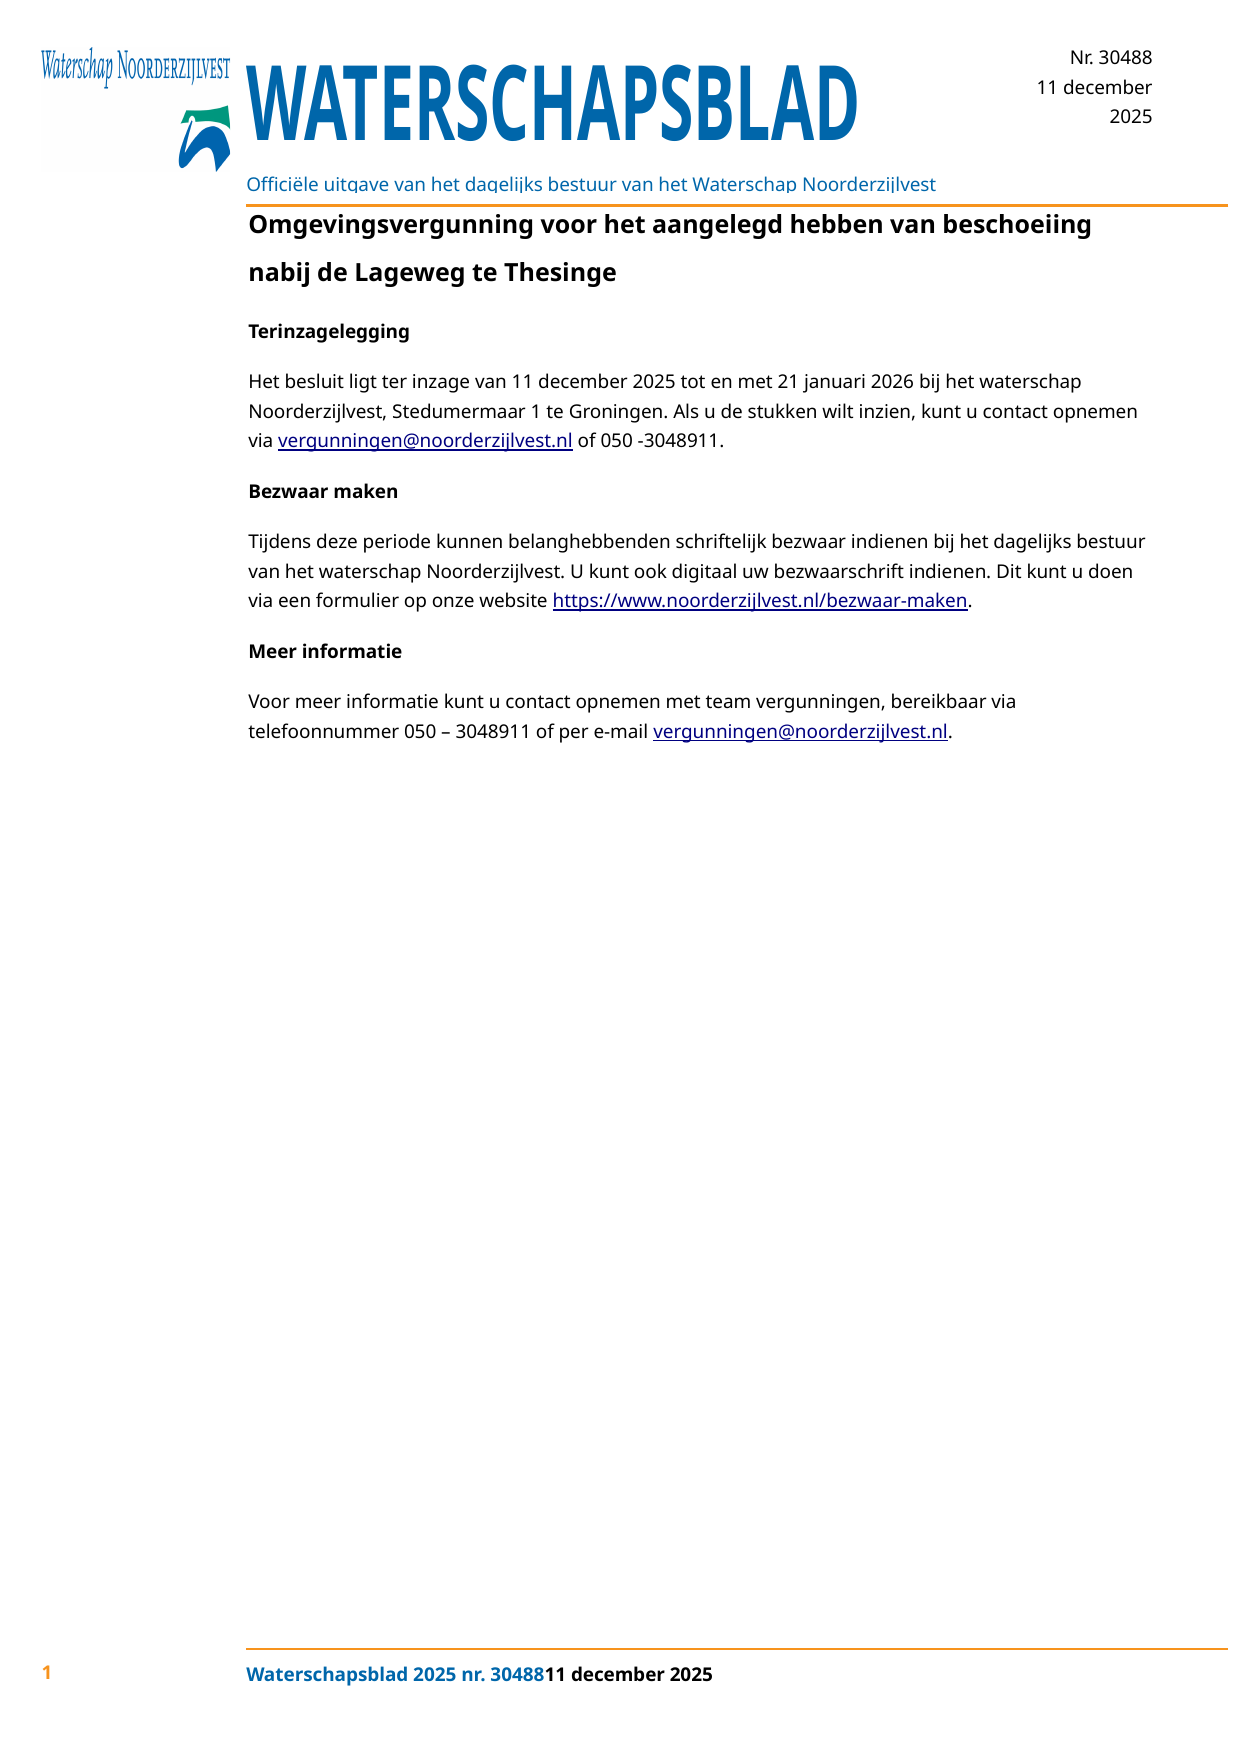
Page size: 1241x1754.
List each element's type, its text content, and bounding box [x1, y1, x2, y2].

text Bezwaar maken [248, 478, 1152, 504]
picture [41, 47, 231, 172]
text Tijdens deze periode kunnen belanghebbenden schriftelijk bezwaar indienen bij het dagelijks bestuur van het waterschap Noorderzijlvest. U kunt ook digitaal uw bezwaarschrift indienen. Dit kunt u doen via een formulier op onze website https://www.noorderzijlvest.nl/bezwaar-maken. [248, 528, 1152, 613]
text Omgevingsvergunning voor het aangelegd hebben van beschoeiing nabij de Lageweg te Thesinge [248, 207, 1152, 288]
text Het besluit ligt ter inzage van 11 december 2025 tot en met 21 januari 2026 bij het waterschap Noorderzijlvest, Stedumermaar 1 te Groningen. Als u de stukken wilt inzien, kunt u contact opnemen via vergunningen@noorderzijlvest.nl of 050 -3048911. [248, 368, 1152, 453]
text Voor meer informatie kunt u contact opnemen met team vergunningen, bereikbaar via telefoonnummer 050 – 3048911 of per e-mail vergunningen@noorderzijlvest.nl. [248, 688, 1152, 744]
text Meer informatie [248, 638, 1152, 664]
text Terinzagelegging [248, 318, 1152, 344]
